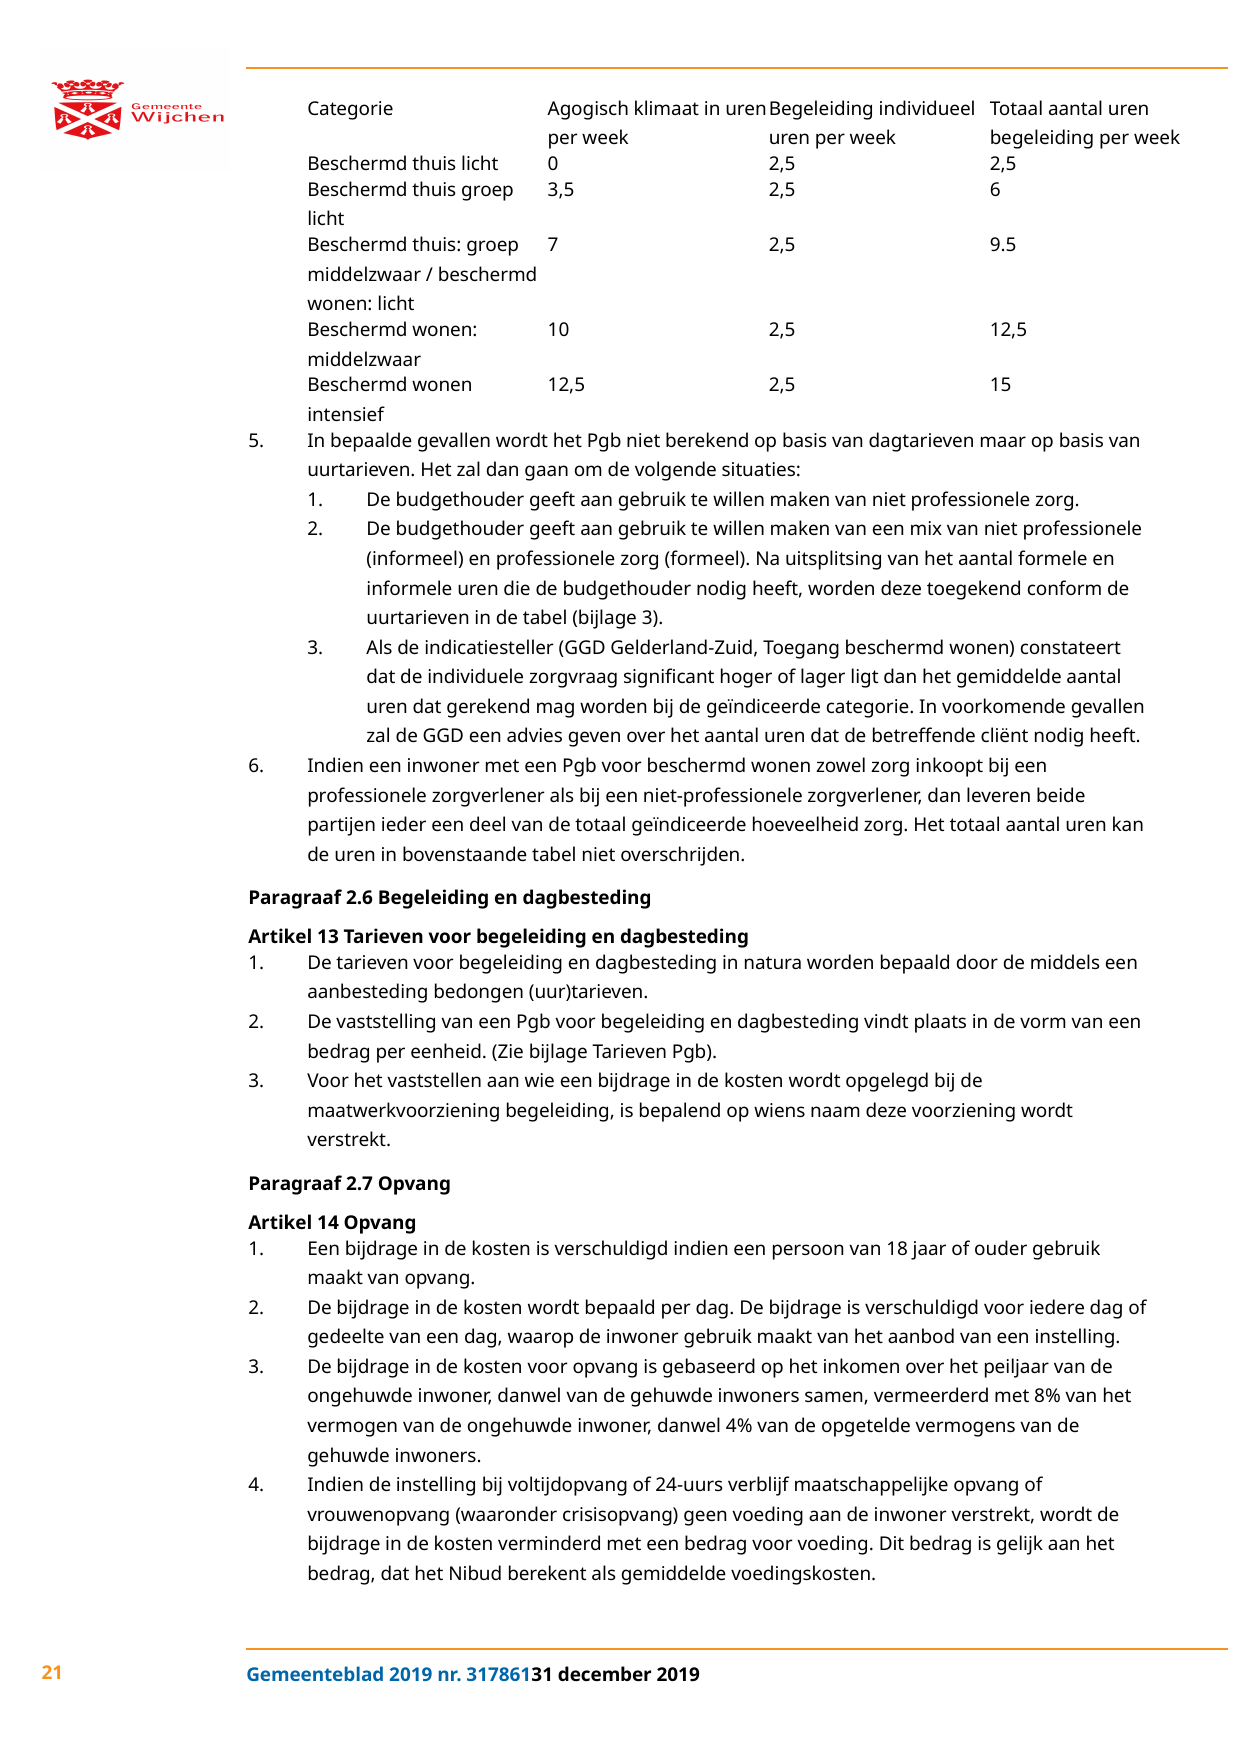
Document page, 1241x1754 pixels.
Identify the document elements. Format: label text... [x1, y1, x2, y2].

table_header Totaal aantal uren begeleiding per week [990, 95, 1211, 150]
list Indien de instelling bij voltijdopvang of 24-uurs verblijf maatschappelijke opvang of vrouwenopvang (waaronder crisisopvang) geen voeding aan de inwoner verstrekt, wordt de bijdrage in de kosten verminderd met een bedrag voor voeding. Dit bedrag is gelijk aan het bedrag, dat het Nibud berekent als gemiddelde voedingskosten. [248, 1471, 1152, 1586]
table_cell 3,5 [548, 176, 768, 231]
table_cell 9.5 [990, 231, 1211, 316]
list De bijdrage in de kosten voor opvang is gebaseerd op het inkomen over het peiljaar van de ongehuwde inwoner, danwel van de gehuwde inwoners samen, vermeerderd met 8% van het vermogen van de ongehuwde inwoner, danwel 4% van de opgetelde vermogens van de gehuwde inwoners. [248, 1353, 1152, 1468]
list De bijdrage in de kosten wordt bepaald per dag. De bijdrage is verschuldigd voor iedere dag of gedeelte van een dag, waarop de inwoner gebruik maakt van het aanbod van een instelling. [248, 1294, 1152, 1349]
table_cell 10 [548, 316, 768, 371]
list Een bijdrage in de kosten is verschuldigd indien een persoon van 18 jaar of ouder gebruik maakt van opvang. [248, 1235, 1152, 1290]
table_cell Beschermd thuis: groep middelzwaar / beschermd wonen: licht [307, 231, 547, 316]
table_cell 2,5 [990, 150, 1211, 176]
list De tarieven voor begeleiding en dagbesteding in natura worden bepaald door de middels een aanbesteding bedongen (uur)tarieven. [248, 949, 1152, 1004]
picture [41, 47, 231, 172]
table_header Agogisch klimaat in uren per week [548, 95, 768, 150]
text Paragraaf 2.7 Opvang [248, 1170, 1152, 1196]
list De budgethouder geeft aan gebruik te willen maken van een mix van niet professionele (informeel) en professionele zorg (formeel). Na uitsplitsing van het aantal formele en informele uren die de budgethouder nodig heeft, worden deze toegekend conform de uurtarieven in de tabel (bijlage 3). [307, 516, 1152, 630]
table_header Begeleiding individueel uren per week [769, 95, 989, 150]
list Voor het vaststellen aan wie een bijdrage in de kosten wordt opgelegd bij de maatwerkvoorziening begeleiding, is bepalend op wiens naam deze voorziening wordt verstrekt. [248, 1067, 1152, 1152]
list Als de indicatiesteller (GGD Gelderland-Zuid, Toegang beschermd wonen) constateert dat de individuele zorgvraag significant hoger of lager ligt dan het gemiddelde aantal uren dat gerekend mag worden bij de geïndiceerde categorie. In voorkomende gevallen zal de GGD een advies geven over het aantal uren dat de betreffende cliënt nodig heeft. [307, 634, 1152, 748]
table_cell Beschermd wonen: middelzwaar [307, 316, 547, 371]
table_cell 2,5 [769, 316, 989, 371]
table_cell Beschermd thuis groep licht [307, 176, 547, 231]
table_cell 2,5 [769, 231, 989, 316]
list In bepaalde gevallen wordt het Pgb niet berekend op basis van dagtarieven maar op basis van uurtarieven. Het zal dan gaan om de volgende situaties: [248, 427, 1152, 482]
table_cell 6 [990, 176, 1211, 231]
table_cell 12,5 [990, 316, 1211, 371]
text Artikel 14 Opvang [248, 1209, 1152, 1235]
table_cell 15 [990, 371, 1211, 427]
table_cell 2,5 [769, 371, 989, 427]
list Indien een inwoner met een Pgb voor beschermd wonen zowel zorg inkoopt bij een professionele zorgverlener als bij een niet-professionele zorgverlener, dan leveren beide partijen ieder een deel van de totaal geïndiceerde hoeveelheid zorg. Het totaal aantal uren kan de uren in bovenstaande tabel niet overschrijden. [248, 752, 1152, 867]
table_cell 2,5 [769, 150, 989, 176]
text Artikel 13 Tarieven voor begeleiding en dagbesteding [248, 923, 1152, 949]
table_cell 0 [548, 150, 768, 176]
list De vaststelling van een Pgb voor begeleiding en dagbesteding vindt plaats in de vorm van een bedrag per eenheid. (Zie bijlage Tarieven Pgb). [248, 1008, 1152, 1064]
table_cell Beschermd thuis licht [307, 150, 547, 176]
text Paragraaf 2.6 Begeleiding en dagbesteding [248, 884, 1152, 910]
list De budgethouder geeft aan gebruik te willen maken van niet professionele zorg. [307, 486, 1152, 512]
table_cell 7 [548, 231, 768, 316]
table_cell 12,5 [548, 371, 768, 427]
table_cell Beschermd wonen intensief [307, 371, 547, 427]
table_header Categorie [307, 95, 547, 150]
table_cell 2,5 [769, 176, 989, 231]
